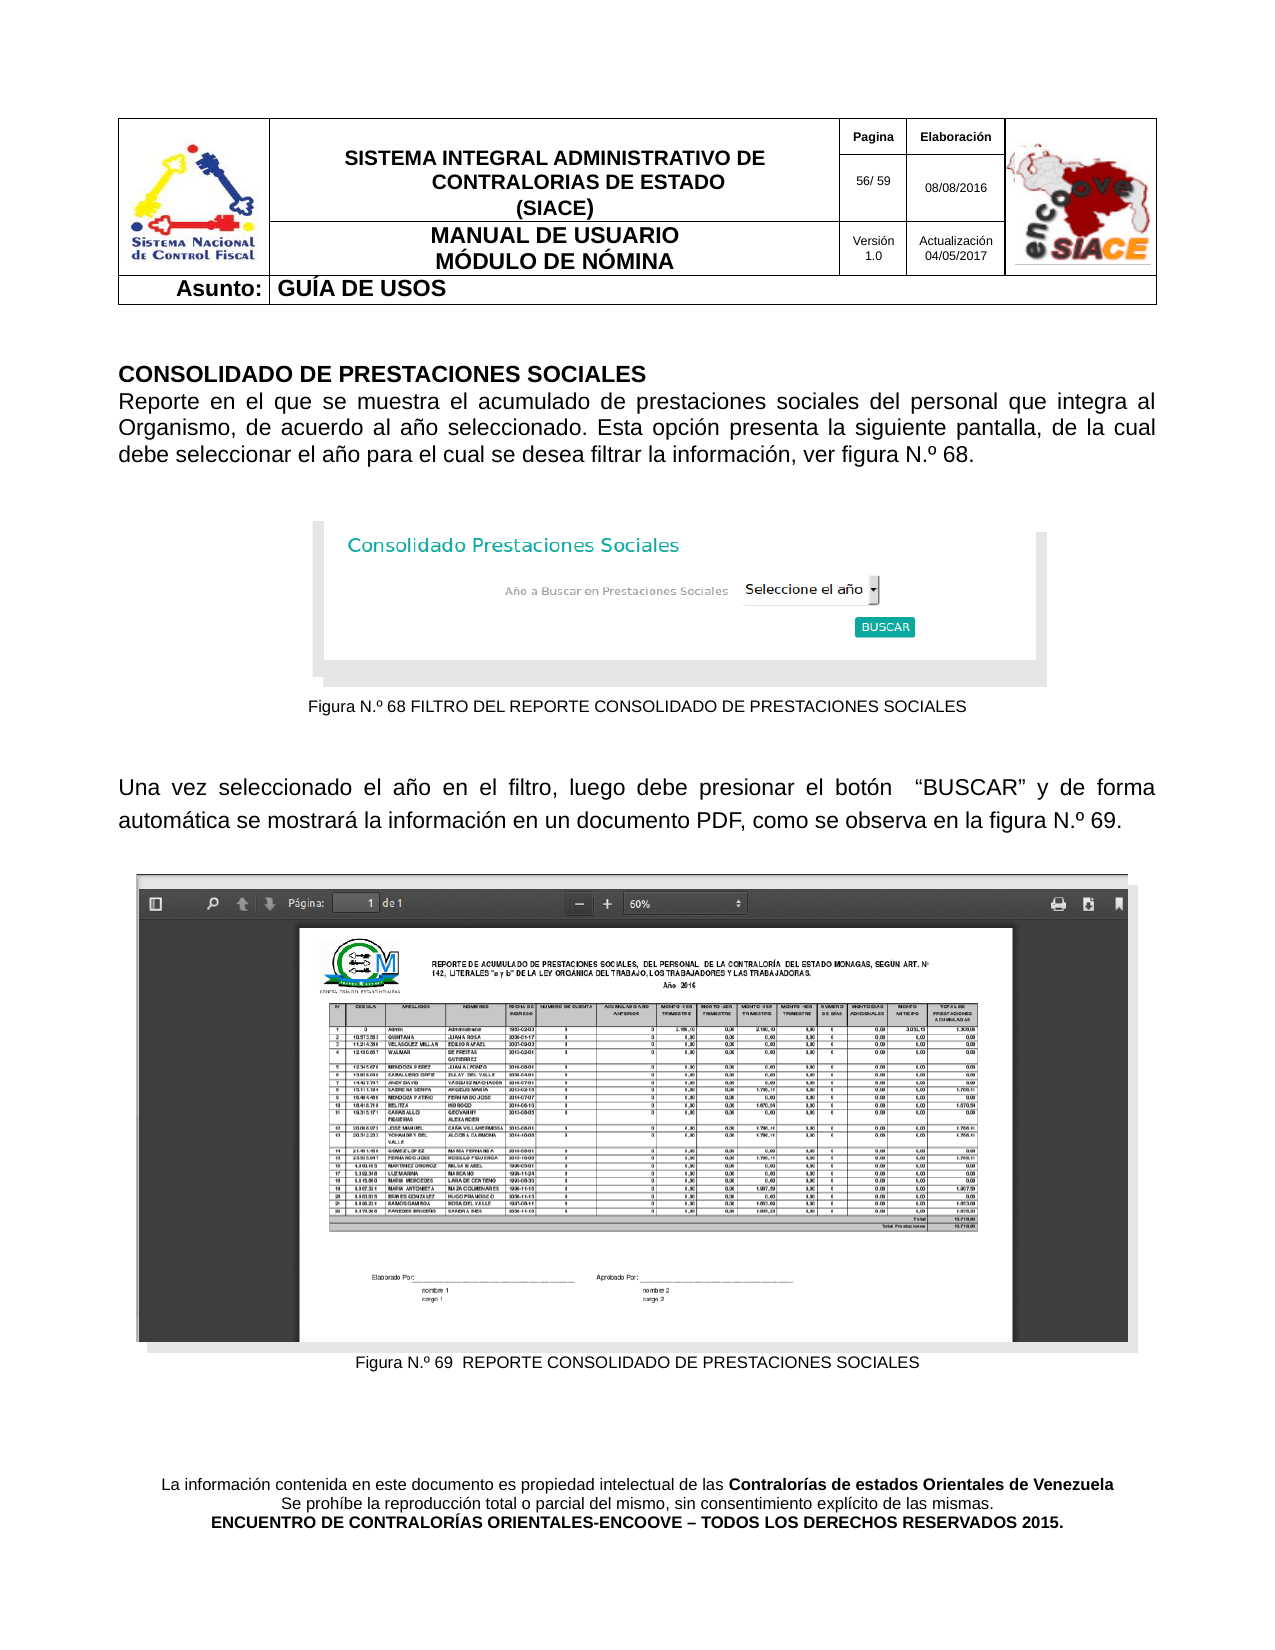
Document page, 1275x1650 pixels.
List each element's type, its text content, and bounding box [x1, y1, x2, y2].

text Figura N.º 68 FILTRO DEL REPORTE CONSOLIDADO DE PRESTACIONES SOCIALES [118, 697, 1157, 716]
picture [312, 521, 1037, 677]
picture [121, 140, 267, 266]
text Figura N.º 69 REPORTE CONSOLIDADO DE PRESTACIONES SOCIALES [118, 874, 1157, 1372]
text Reporte en el que se muestra el acumulado de prestaciones sociales del personal que integra al Organismo, de acuerdo al año seleccionado. Esta opción presenta la siguiente pantalla, de la cual debe seleccionar el año para el cual se desea filtrar la información, ver figura N.º 68. [118, 388, 1157, 467]
subtitle CONSOLIDADO DE PRESTACIONES SOCIALES [118, 361, 1157, 388]
text Una vez seleccionado el año en el filtro, luego debe presionar el botón “BUSCAR” y de forma automática se mostrará la información en un documento PDF, como se observa en la figura N.º 69. [118, 769, 1157, 835]
picture [136, 874, 1128, 1342]
picture [1006, 140, 1151, 266]
